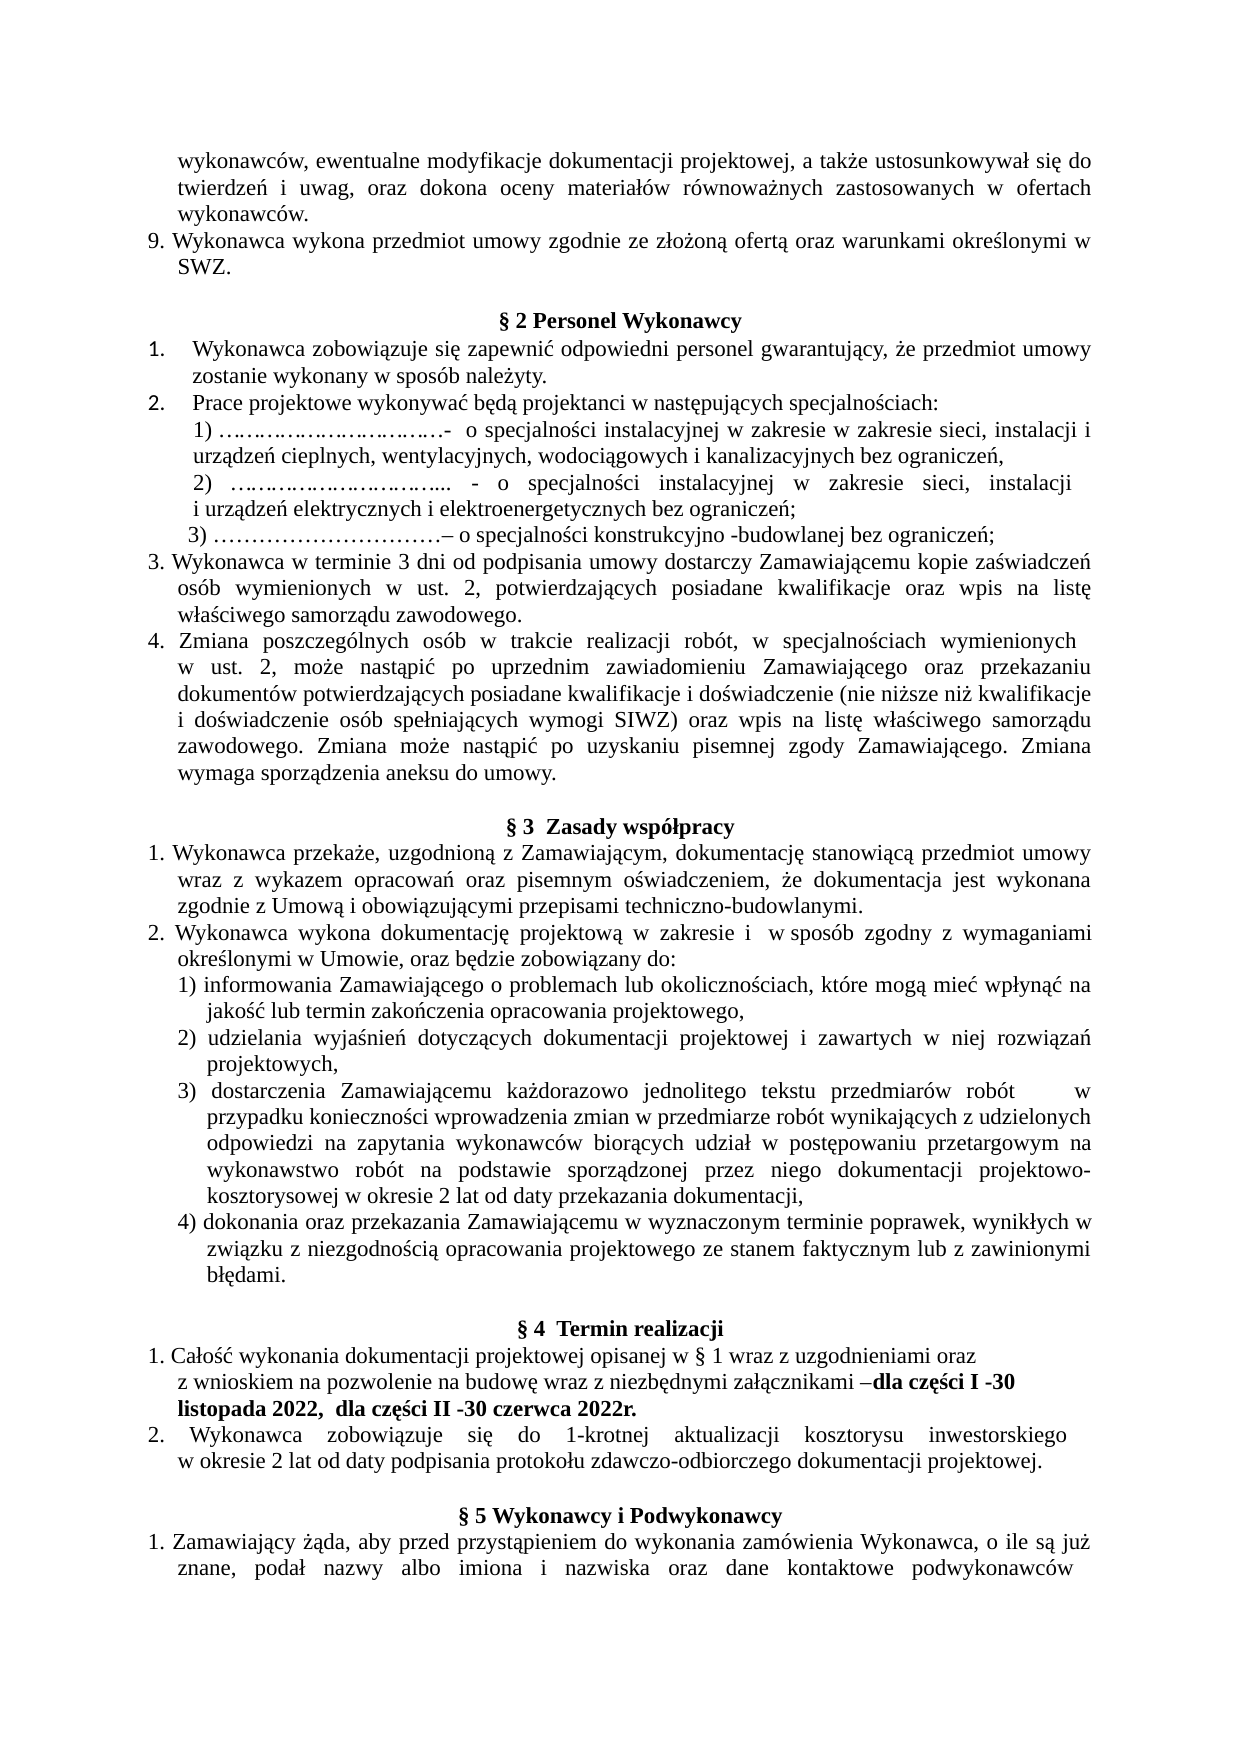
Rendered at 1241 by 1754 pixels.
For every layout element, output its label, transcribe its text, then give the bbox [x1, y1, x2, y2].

text 3) dostarczenia Zamawiającemu każdorazowo jednolitego tekstu przedmiarów robót w przypadku konieczności wprowadzenia zmian w przedmiarze robót wynikających z udzielonych odpowiedzi na zapytania wykonawców biorących udział w postępowaniu przetargowym na wykonawstwo robót na podstawie sporządzonej przez niego dokumentacji projektowo-kosztorysowej w okresie 2 lat od daty przekazania dokumentacji, [177, 1077, 1093, 1208]
text § 5 Wykonawcy i Podwykonawcy [148, 1502, 1093, 1528]
text 3. Wykonawca w terminie 3 dni od podpisania umowy dostarczy Zamawiającemu kopie zaświadczeń osób wymienionych w ust. 2, potwierdzających posiadane kwalifikacje oraz wpis na listę właściwego samorządu zawodowego. [148, 548, 1093, 627]
text 3) …………………………– o specjalności konstrukcyjno -budowlanej bez ograniczeń; [148, 522, 1093, 548]
text 1. Całość wykonania dokumentacji projektowej opisanej w § 1 wraz z uzgodnieniami oraz z wnioskiem na pozwolenie na budowę wraz z niezbędnymi załącznikami –dla części I -30 listopada 2022, dla części II -30 czerwca 2022r. [148, 1342, 1093, 1421]
text 2. Wykonawca wykona dokumentację projektową w zakresie i w sposób zgodny z wymaganiami określonymi w Umowie, oraz będzie zobowiązany do: [148, 918, 1093, 971]
text wykonawców, ewentualne modyfikacje dokumentacji projektowej, a także ustosunkowywał się do twierdzeń i uwag, oraz dokona oceny materiałów równoważnych zastosowanych w ofertach wykonawców. [148, 148, 1093, 227]
text 1) ……………………………- o specjalności instalacyjnej w zakresie w zakresie sieci, instalacji i urządzeń cieplnych, wentylacyjnych, wodociągowych i kanalizacyjnych bez ograniczeń, [193, 416, 1093, 469]
text § 4 Termin realizacji [148, 1316, 1093, 1342]
text 4. Zmiana poszczególnych osób w trakcie realizacji robót, w specjalnościach wymienionych w ust. 2, może nastąpić po uprzednim zawiadomieniu Zamawiającego oraz przekazaniu dokumentów potwierdzających posiadane kwalifikacje i doświadczenie (nie niższe niż kwalifikacje i doświadczenie osób spełniających wymogi SIWZ) oraz wpis na listę właściwego samorządu zawodowego. Zmiana może nastąpić po uzyskaniu pisemnej zgody Zamawiającego. Zmiana wymaga sporządzenia aneksu do umowy. [148, 627, 1093, 785]
text 1) informowania Zamawiającego o problemach lub okolicznościach, które mogą mieć wpłynąć na jakość lub termin zakończenia opracowania projektowego, [177, 971, 1093, 1024]
text 2. Wykonawca zobowiązuje się do 1-krotnej aktualizacji kosztorysu inwestorskiego w okresie 2 lat od daty podpisania protokołu zdawczo-odbiorczego dokumentacji projektowej. [148, 1421, 1093, 1474]
list Prace projektowe wykonywać będą projektanci w następujących specjalnościach: [148, 388, 1093, 416]
text 9. Wykonawca wykona przedmiot umowy zgodnie ze złożoną ofertą oraz warunkami określonymi w SWZ. [148, 227, 1093, 279]
text 4) dokonania oraz przekazania Zamawiającemu w wyznaczonym terminie poprawek, wynikłych w związku z niezgodnością opracowania projektowego ze stanem faktycznym lub z zawinionymi błędami. [177, 1208, 1093, 1287]
text 2) …………………………... - o specjalności instalacyjnej w zakresie sieci, instalacji i urządzeń elektrycznych i elektroenergetycznych bez ograniczeń; [193, 469, 1093, 522]
list Wykonawca zobowiązuje się zapewnić odpowiedni personel gwarantujący, że przedmiot umowy zostanie wykonany w sposób należyty. [148, 334, 1093, 388]
text § 3 Zasady współpracy [148, 813, 1093, 839]
text 2) udzielania wyjaśnień dotyczących dokumentacji projektowej i zawartych w niej rozwiązań projektowych, [177, 1024, 1093, 1077]
text 1. Wykonawca przekaże, uzgodnioną z Zamawiającym, dokumentację stanowiącą przedmiot umowy wraz z wykazem opracowań oraz pisemnym oświadczeniem, że dokumentacja jest wykonana zgodnie z Umową i obowiązującymi przepisami techniczno-budowlanymi. [148, 839, 1093, 918]
text 1. Zamawiający żąda, aby przed przystąpieniem do wykonania zamówienia Wykonawca, o ile są już znane, podał nazwy albo imiona i nazwiska oraz dane kontaktowe podwykonawców [148, 1528, 1093, 1581]
text § 2 Personel Wykonawcy [148, 307, 1093, 334]
